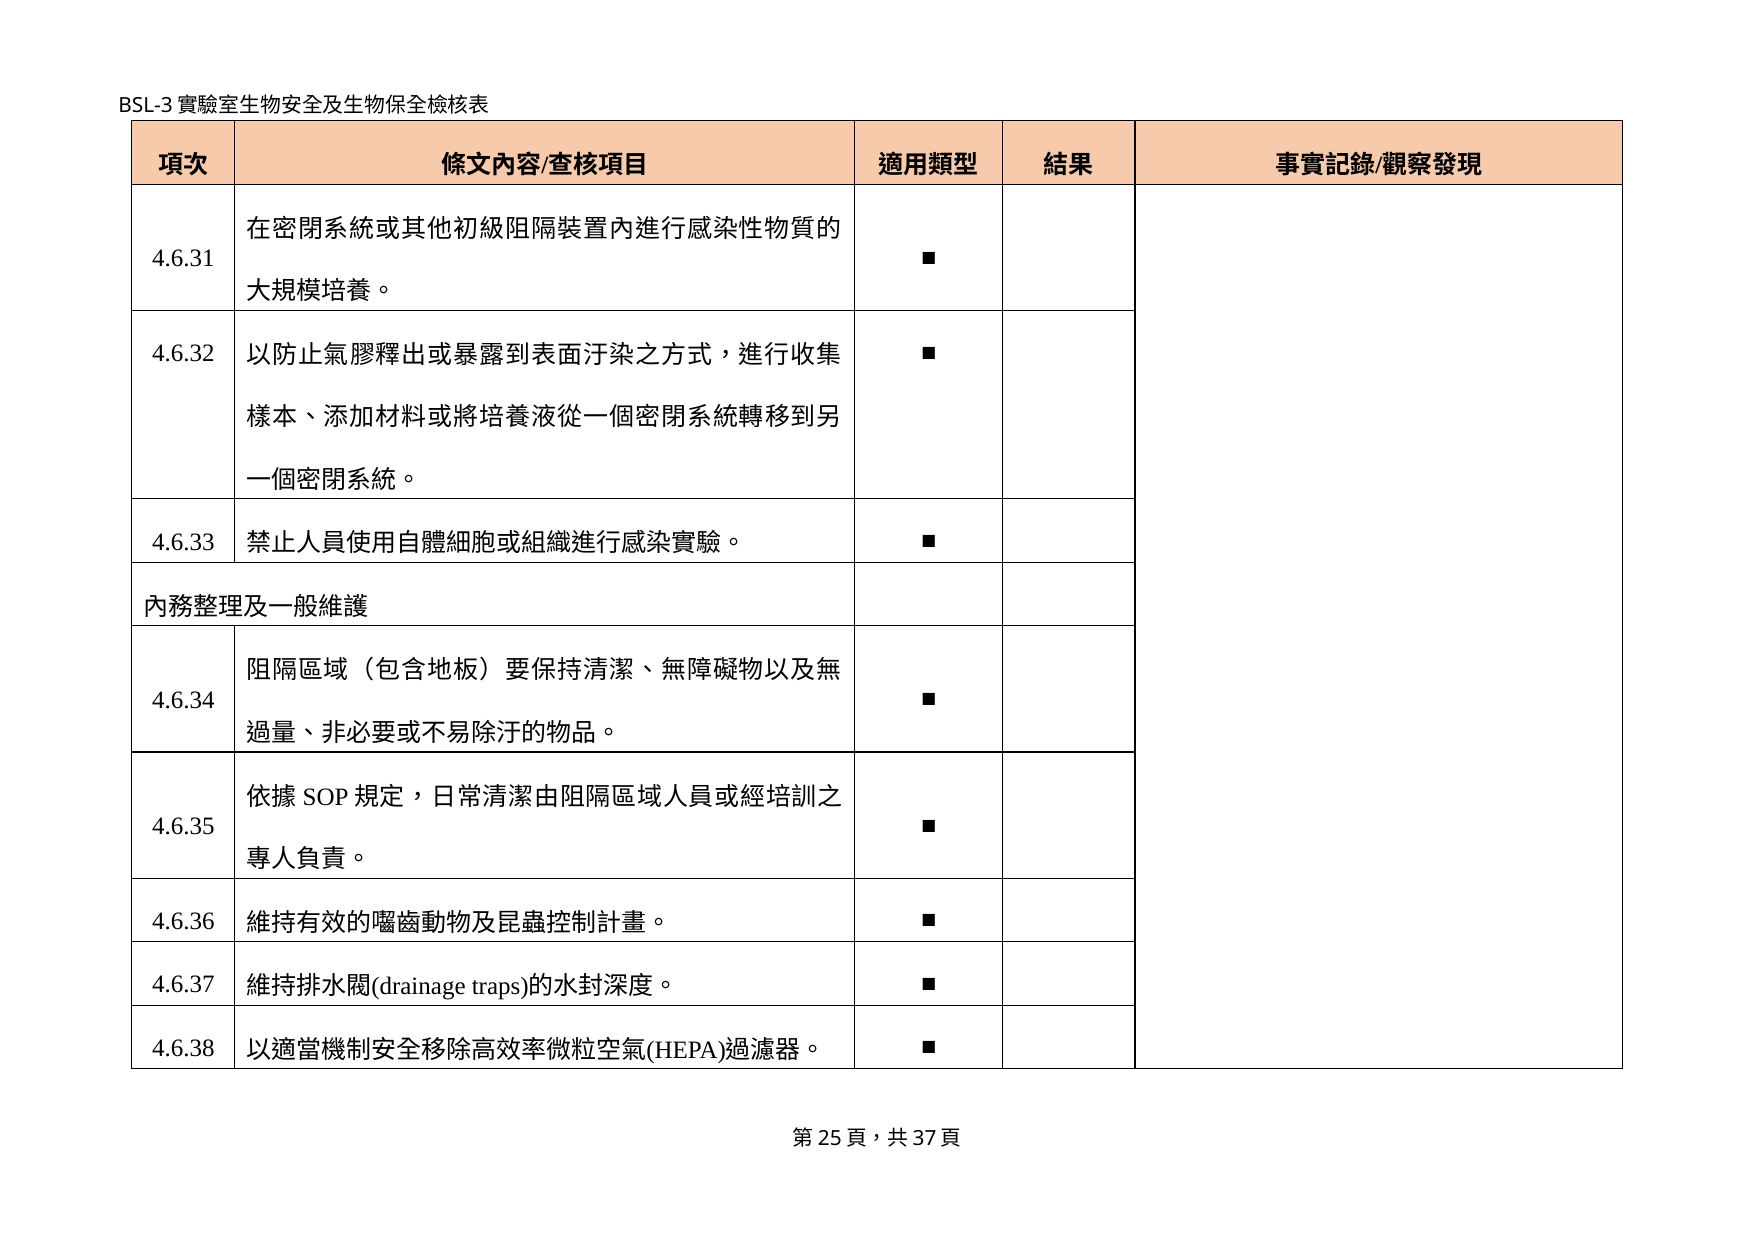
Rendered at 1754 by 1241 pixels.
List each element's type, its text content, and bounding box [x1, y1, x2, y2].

table_cell [1136, 185, 1622, 1068]
table_cell [1003, 311, 1134, 498]
table_cell [1003, 942, 1134, 1004]
table_cell 4.6.31 [132, 185, 234, 310]
table_cell 4.6.35 [132, 753, 234, 877]
table_cell ■ [855, 1006, 1002, 1068]
table_header 事實記錄/觀察發現 [1136, 121, 1622, 184]
table_cell 阻隔區域（包含地板）要保持清潔、無障礙物以及無過量、非必要或不易除汙的物品。 [235, 626, 854, 751]
table_cell 4.6.37 [132, 942, 234, 1004]
table_cell [855, 563, 1002, 625]
table_header 適用類型 [855, 121, 1002, 184]
table_cell [1003, 879, 1134, 941]
table_cell ■ [855, 626, 1002, 751]
table_cell [1003, 499, 1134, 562]
table_header 條文內容/查核項目 [235, 121, 854, 184]
table_cell 以防止氣膠釋出或暴露到表面汙染之方式，進行收集樣本、添加材料或將培養液從一個密閉系統轉移到另一個密閉系統。 [235, 311, 854, 498]
table_cell ■ [855, 879, 1002, 941]
table_cell ■ [855, 311, 1002, 498]
table_cell 4.6.32 [132, 311, 234, 498]
table_cell ■ [855, 942, 1002, 1004]
table_cell ■ [855, 499, 1002, 562]
table_cell 維持排水閥(drainage traps)的水封深度。 [235, 942, 854, 1004]
table_cell 以適當機制安全移除高效率微粒空氣(HEPA)過濾器。 [235, 1006, 854, 1068]
table_cell 在密閉系統或其他初級阻隔裝置內進行感染性物質的大規模培養。 [235, 185, 854, 310]
table_cell 4.6.34 [132, 626, 234, 751]
table_cell 禁止人員使用自體細胞或組織進行感染實驗。 [235, 499, 854, 562]
table_cell 依據SOP規定，日常清潔由阻隔區域人員或經培訓之專人負責。 [235, 753, 854, 877]
table_header 結果 [1003, 121, 1134, 184]
table_cell ■ [855, 185, 1002, 310]
table_header 項次 [132, 121, 234, 184]
table_cell [1003, 563, 1134, 625]
table_cell [1003, 753, 1134, 877]
table_cell ■ [855, 753, 1002, 877]
table_cell 維持有效的囓齒動物及昆蟲控制計畫。 [235, 879, 854, 941]
table_cell 內務整理及一般維護 [132, 563, 854, 625]
table_cell 4.6.33 [132, 499, 234, 562]
table_cell [1003, 626, 1134, 751]
table_cell [1003, 1006, 1134, 1068]
table_cell [1003, 185, 1134, 310]
table_cell 4.6.36 [132, 879, 234, 941]
table_cell 4.6.38 [132, 1006, 234, 1068]
